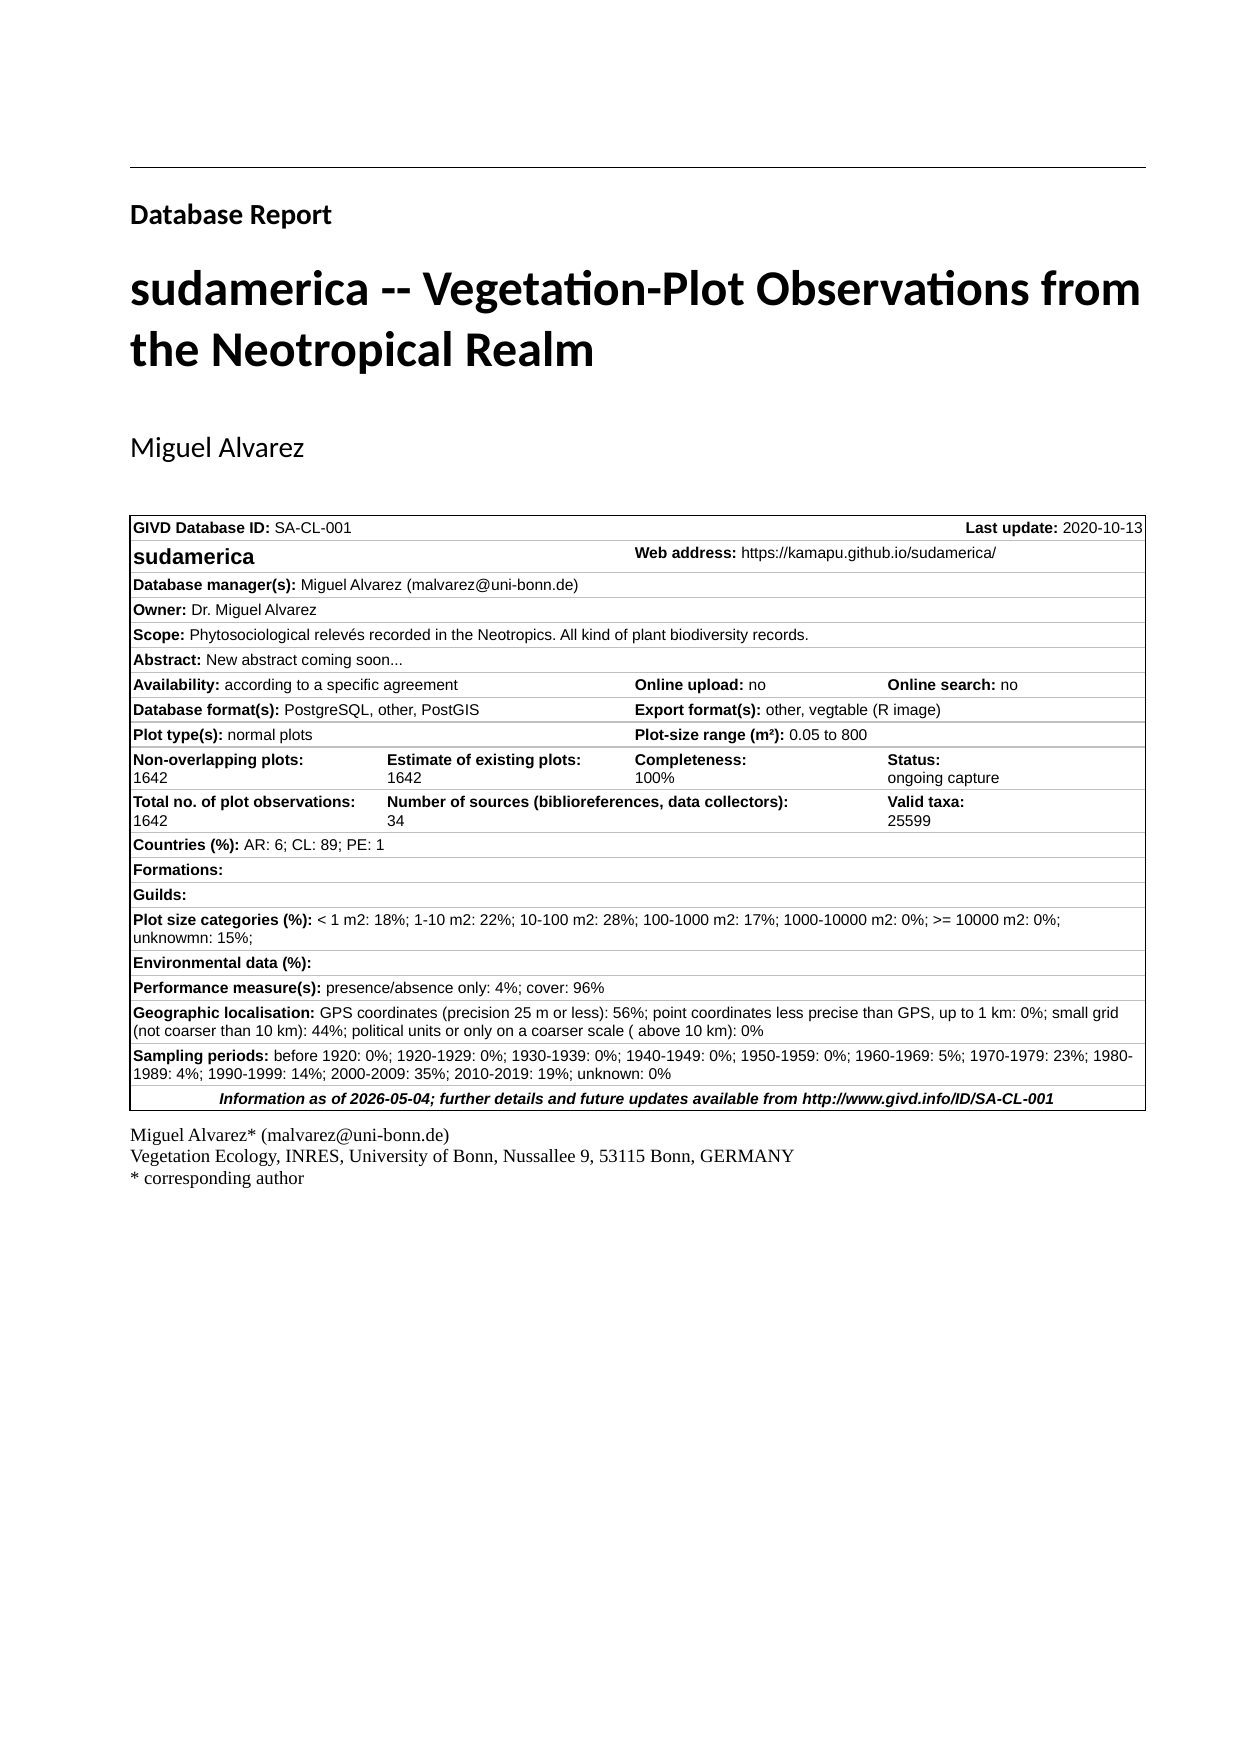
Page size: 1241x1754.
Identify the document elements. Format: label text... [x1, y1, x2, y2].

table_cell Performance measure(s): presence/absence only: 4%; cover: 96% [131, 976, 1145, 999]
table_cell Scope: Phytosociological relevés recorded in the Neotropics. All kind of plant biodiversity records. [131, 623, 1145, 647]
table_cell Availability: according to a specific agreement [131, 673, 632, 697]
text Miguel Alvarez* (malvarez@uni-bonn.de) Vegetation Ecology, INRES, University of Bonn, Nussallee 9, 53115 Bonn, GERMANY * corresponding author [130, 1124, 1146, 1188]
table_cell Formations: [131, 858, 1145, 882]
table_cell Export format(s): other, vegtable (R image) [632, 698, 1145, 721]
table_cell Sampling periods: before 1920: 0%; 1920-1929: 0%; 1930-1939: 0%; 1940-1949: 0%; 1950-1959: 0%; 1960-1969: 5%; 1970-1979: 23%; 1980-1989: 4%; 1990-1999: 14%; 2000-2009: 35%; 2010-2019: 19%; unknown: 0% [131, 1044, 1145, 1085]
table_cell Completeness: 100% [632, 748, 884, 789]
table_cell Plot type(s): normal plots [131, 723, 632, 746]
text Database Report [130, 196, 1146, 232]
table_cell Status: ongoing capture [885, 748, 1145, 789]
table_cell Web address: https://kamapu.github.io/sudamerica/ [632, 541, 1145, 572]
table_cell Online upload: no [632, 673, 884, 697]
table_cell Environmental data (%): [131, 951, 1145, 975]
table_cell sudamerica [131, 541, 632, 572]
table_cell Owner: Dr. Miguel Alvarez [131, 598, 1145, 622]
table_cell Database format(s): PostgreSQL, other, PostGIS [131, 698, 632, 721]
text Miguel Alvarez [130, 429, 1146, 465]
table_cell Geographic localisation: GPS coordinates (precision 25 m or less): 56%; point coordinates less precise than GPS, up to 1 km: 0%; small grid (not coarser than 10 km): 44%; political units or only on a coarser scale ( above 10 km): 0% [131, 1001, 1145, 1042]
table_cell Database manager(s): Miguel Alvarez (malvarez@uni-bonn.de) [131, 573, 1145, 597]
table_cell Plot-size range (m²): 0.05 to 800 [632, 723, 1145, 746]
table_cell Valid taxa: 25599 [885, 790, 1145, 832]
table_header Last update: 2020-10-13 [944, 516, 1145, 540]
table_cell Guilds: [131, 883, 1145, 907]
table_cell Abstract: New abstract coming soon... [131, 648, 1145, 672]
table_cell Non-overlapping plots: 1642 [131, 748, 384, 789]
table_cell Information as of 2026-05-04; further details and future updates available from http://www.givd.info/ID/SA-CL-001 [131, 1086, 1145, 1110]
table_cell Countries (%): AR: 6; CL: 89; PE: 1 [131, 833, 1145, 857]
table_header GIVD Database ID: SA-CL-001 [131, 516, 944, 540]
table_cell Online search: no [885, 673, 1145, 697]
table_cell Number of sources (biblioreferences, data collectors): 34 [384, 790, 884, 832]
table_cell Plot size categories (%): < 1 m2: 18%; 1-10 m2: 22%; 10-100 m2: 28%; 100-1000 m2: 17%; 1000-10000 m2: 0%; >= 10000 m2: 0%; unknowmn: 15%; [131, 908, 1145, 950]
table_cell Estimate of existing plots: 1642 [384, 748, 632, 789]
title sudamerica -- Vegetation-Plot Observations from the Neotropical Realm [130, 257, 1146, 379]
table_cell Total no. of plot observations: 1642 [131, 790, 384, 832]
